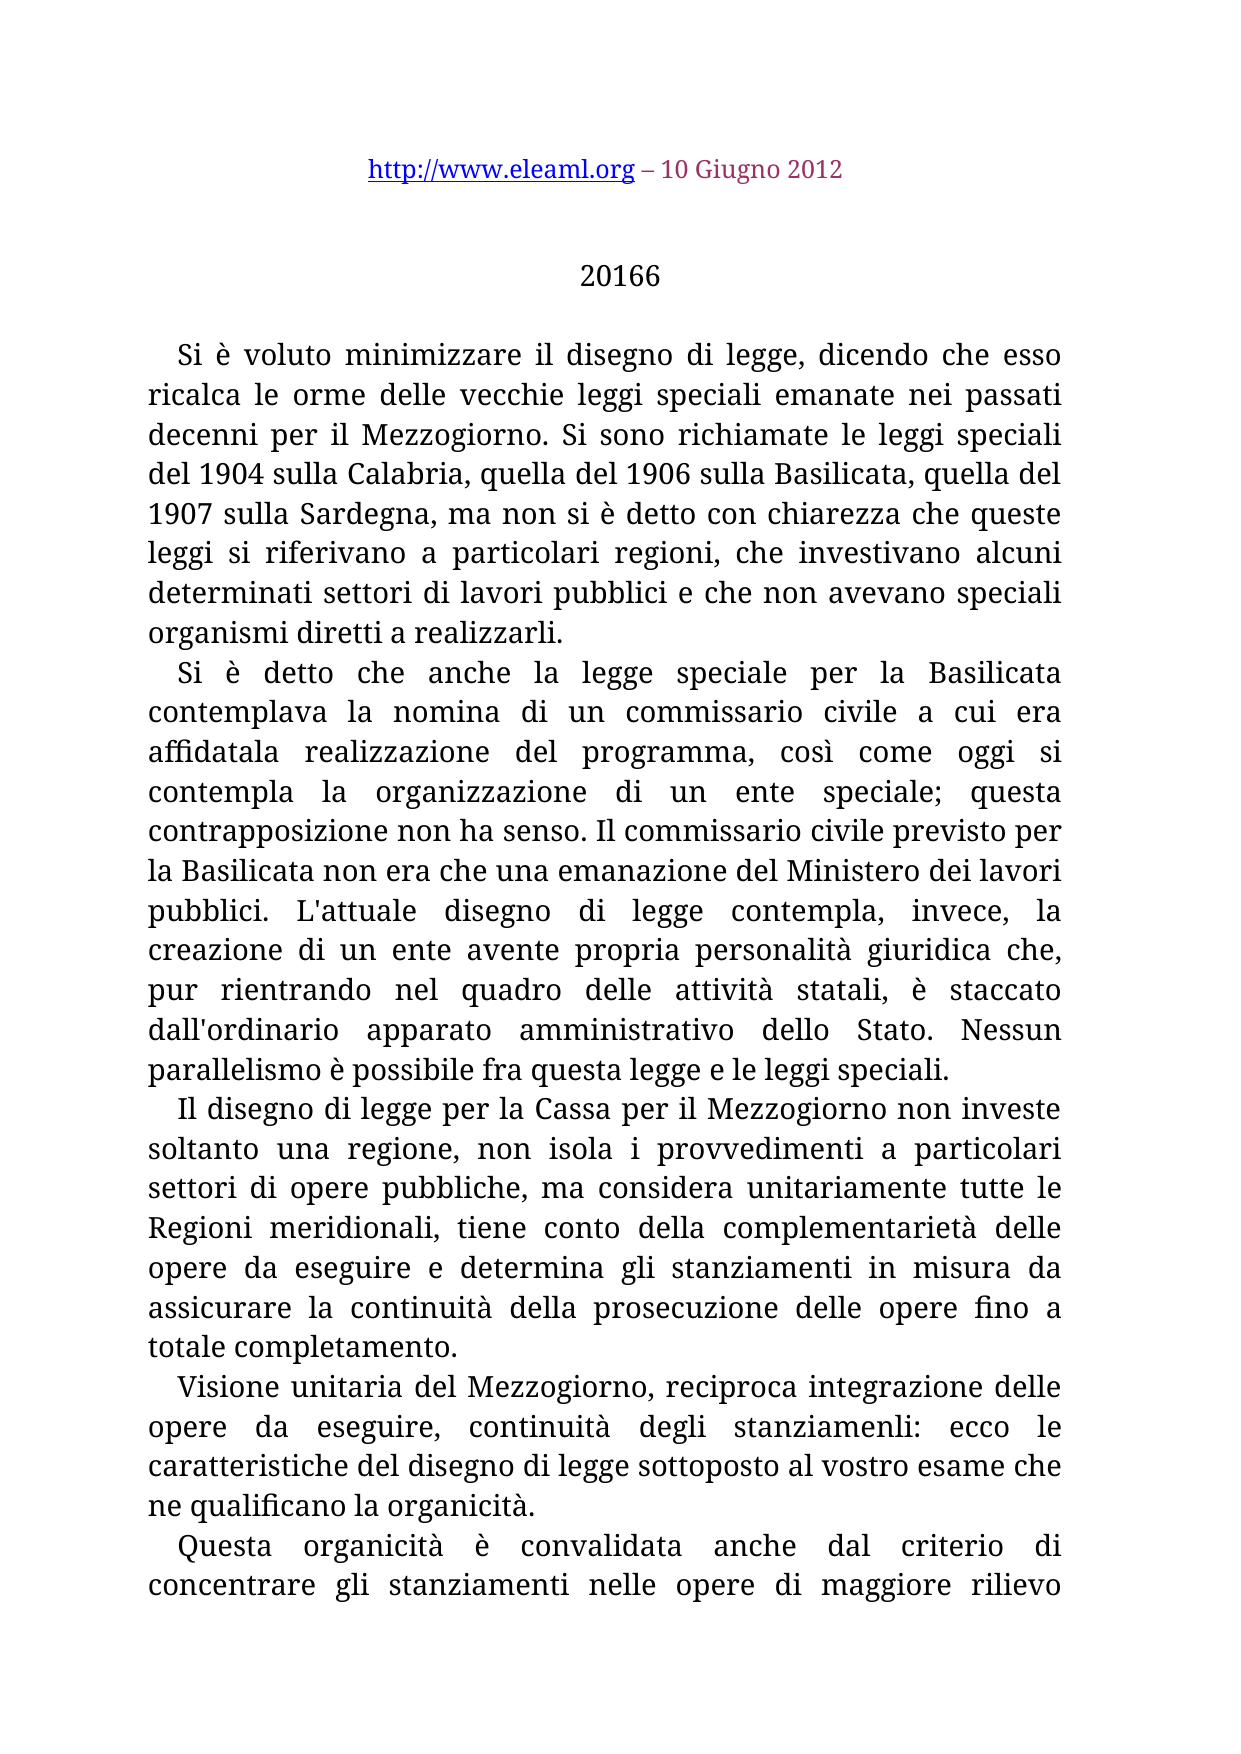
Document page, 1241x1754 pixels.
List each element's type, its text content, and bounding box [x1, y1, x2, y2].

text Si è detto che anche la legge speciale per la Basilicata contemplava la nomina di un commissario civile a cui era affidatala realizzazione del programma, così come oggi si contempla la organizzazione di un ente speciale; questa contrapposizione non ha senso. Il commissario civile previsto per la Basilicata non era che una emanazione del Ministero dei lavori pubblici. L'attuale disegno di legge contempla, invece, la creazione di un ente avente propria personalità giuridica che, pur rientrando nel quadro delle attività statali, è staccato dall'ordinario apparato amministrativo dello Stato. Nessun parallelismo è possibile fra questa legge e le leggi speciali. [148, 652, 1063, 1088]
text Il disegno di legge per la Cassa per il Mezzogiorno non investe soltanto una regione, non isola i provvedimenti a particolari settori di opere pubbliche, ma considera unitariamente tutte le Regioni meridionali, tiene conto della complementarietà delle opere da eseguire e determina gli stanziamenti in misura da assicurare la continuità della prosecuzione delle opere fino a totale completamento. [148, 1088, 1063, 1366]
text Visione unitaria del Mezzogiorno, reciproca integrazione delle opere da eseguire, continuità degli stanziamenli: ecco le caratteristiche del disegno di legge sottoposto al vostro esame che ne qualificano la organicità. [148, 1366, 1063, 1525]
text Questa organicità è convalidata anche dal criterio di concentrare gli stanziamenti nelle opere di maggiore rilievo [148, 1525, 1063, 1604]
text Si è voluto minimizzare il disegno di legge, dicendo che esso ricalca le orme delle vecchie leggi speciali emanate nei passati decenni per il Mezzogiorno. Si sono richiamate le leggi speciali del 1904 sulla Calabria, quella del 1906 sulla Basilicata, quella del 1907 sulla Sardegna, ma non si è detto con chiarezza che queste leggi si riferivano a particolari regioni, che investivano alcuni determinati settori di lavori pubblici e che non avevano speciali organismi diretti a realizzarli. [148, 334, 1063, 652]
text 20166 [148, 255, 1063, 295]
